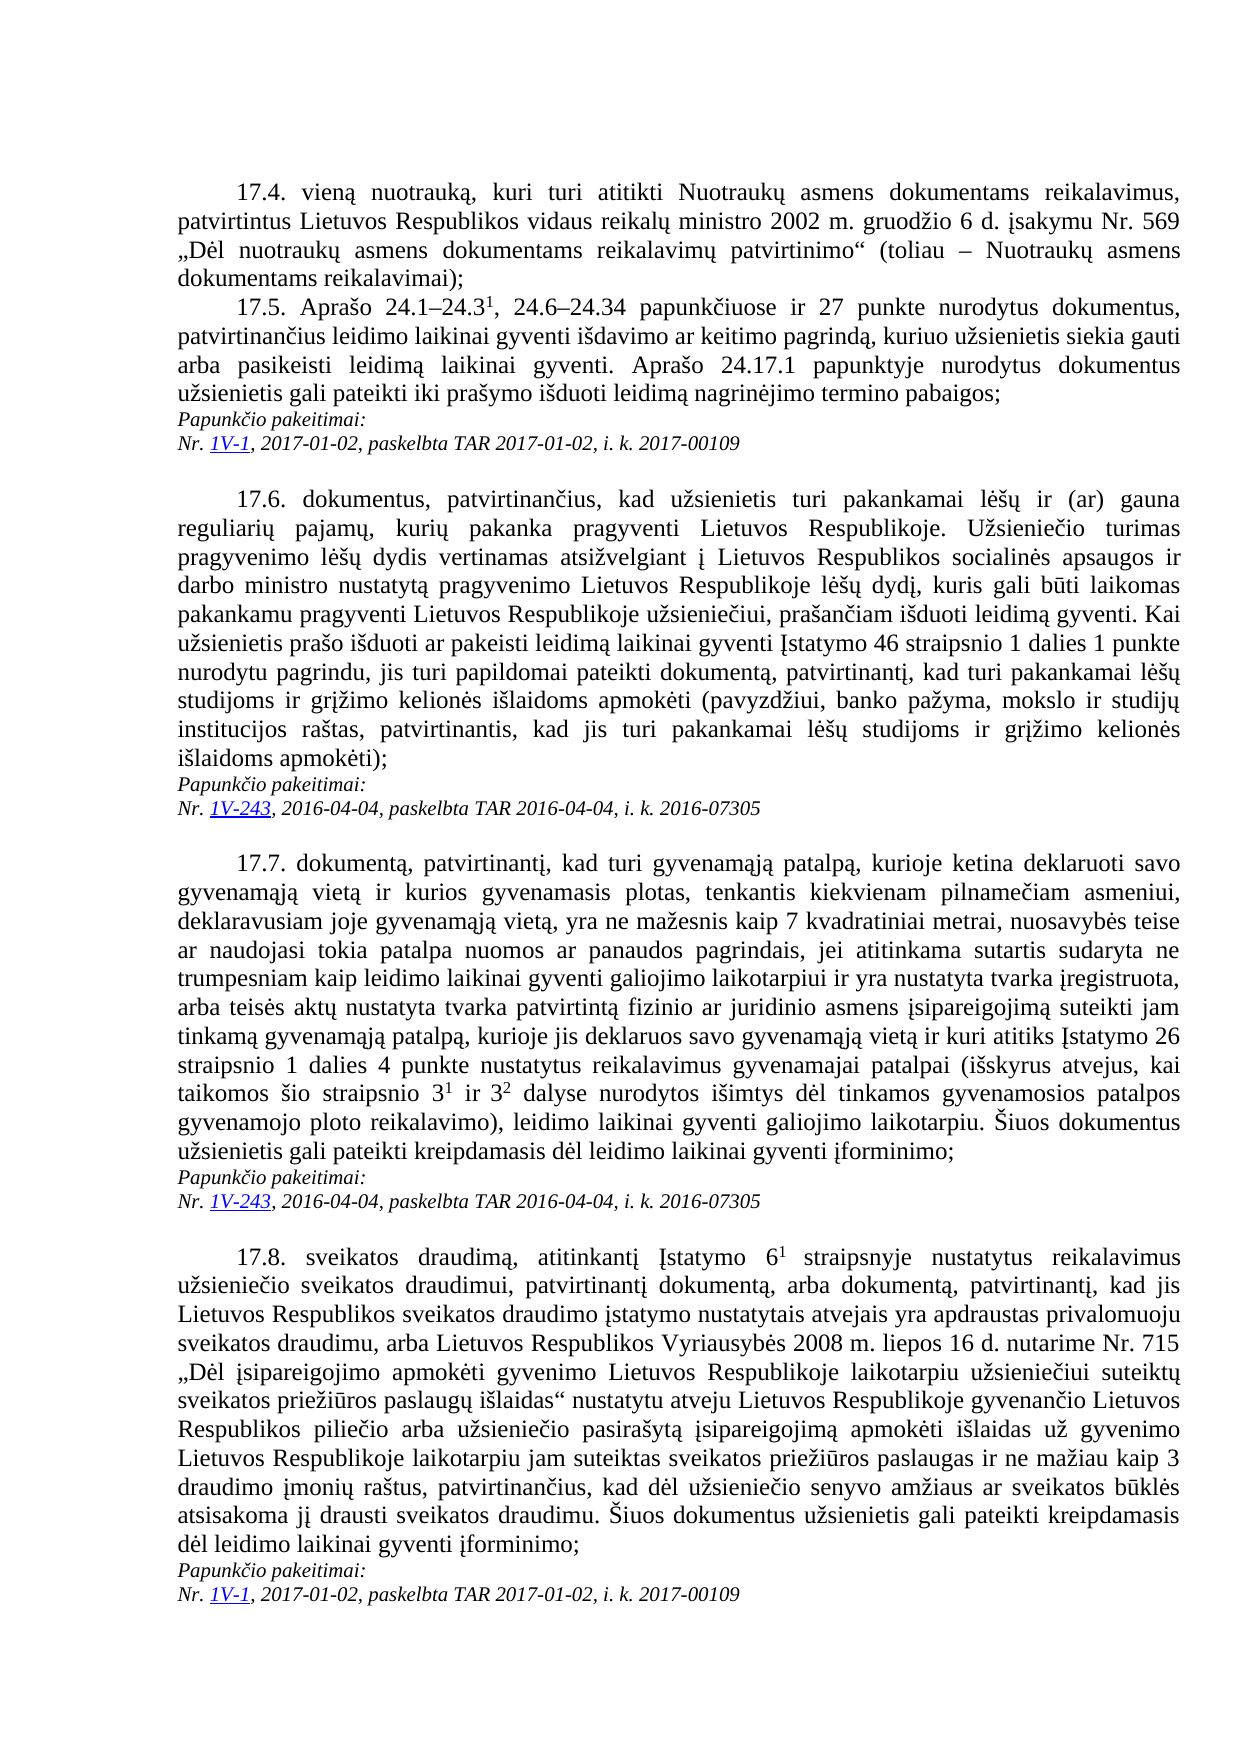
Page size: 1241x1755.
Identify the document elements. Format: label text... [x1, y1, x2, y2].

text 17.5. Aprašo 24.1–24.31, 24.6–24.34 papunkčiuose ir 27 punkte nurodytus dokumentus, patvirtinančius leidimo laikinai gyventi išdavimo ar keitimo pagrindą, kuriuo užsienietis siekia gauti arba pasikeisti leidimą laikinai gyventi. Aprašo 24.17.1 papunktyje nurodytus dokumentus užsienietis gali pateikti iki prašymo išduoti leidimą nagrinėjimo termino pabaigos; [177, 292, 1181, 407]
text Nr. 1V-1, 2017-01-02, paskelbta TAR 2017-01-02, i. k. 2017-00109 [177, 1582, 1181, 1606]
text Papunkčio pakeitimai: [177, 407, 1181, 431]
text 17.8. sveikatos draudimą, atitinkantį Įstatymo 61 straipsnyje nustatytus reikalavimus užsieniečio sveikatos draudimui, patvirtinantį dokumentą, arba dokumentą, patvirtinantį, kad jis Lietuvos Respublikos sveikatos draudimo įstatymo nustatytais atvejais yra apdraustas privalomuoju sveikatos draudimu, arba Lietuvos Respublikos Vyriausybės 2008 m. liepos 16 d. nutarime Nr. 715 „Dėl įsipareigojimo apmokėti gyvenimo Lietuvos Respublikoje laikotarpiu užsieniečiui suteiktų sveikatos priežiūros paslaugų išlaidas“ nustatytu atveju Lietuvos Respublikoje gyvenančio Lietuvos Respublikos piliečio arba užsieniečio pasirašytą įsipareigojimą apmokėti išlaidas už gyvenimo Lietuvos Respublikoje laikotarpiu jam suteiktas sveikatos priežiūros paslaugas ir ne mažiau kaip 3 draudimo įmonių raštus, patvirtinančius, kad dėl užsieniečio senyvo amžiaus ar sveikatos būklės atsisakoma jį drausti sveikatos draudimu. Šiuos dokumentus užsienietis gali pateikti kreipdamasis dėl leidimo laikinai gyventi įforminimo; [177, 1242, 1181, 1558]
text 17.4. vieną nuotrauką, kuri turi atitikti Nuotraukų asmens dokumentams reikalavimus, patvirtintus Lietuvos Respublikos vidaus reikalų ministro 2002 m. gruodžio 6 d. įsakymu Nr. 569 „Dėl nuotraukų asmens dokumentams reikalavimų patvirtinimo“ (toliau – Nuotraukų asmens dokumentams reikalavimai); [177, 177, 1181, 292]
text 17.6. dokumentus, patvirtinančius, kad užsienietis turi pakankamai lėšų ir (ar) gauna reguliarių pajamų, kurių pakanka pragyventi Lietuvos Respublikoje. Užsieniečio turimas pragyvenimo lėšų dydis vertinamas atsižvelgiant į Lietuvos Respublikos socialinės apsaugos ir darbo ministro nustatytą pragyvenimo Lietuvos Respublikoje lėšų dydį, kuris gali būti laikomas pakankamu pragyventi Lietuvos Respublikoje užsieniečiui, prašančiam išduoti leidimą gyventi. Kai užsienietis prašo išduoti ar pakeisti leidimą laikinai gyventi Įstatymo 46 straipsnio 1 dalies 1 punkte nurodytu pagrindu, jis turi papildomai pateikti dokumentą, patvirtinantį, kad turi pakankamai lėšų studijoms ir grįžimo kelionės išlaidoms apmokėti (pavyzdžiui, banko pažyma, mokslo ir studijų institucijos raštas, patvirtinantis, kad jis turi pakankamai lėšų studijoms ir grįžimo kelionės išlaidoms apmokėti); [177, 484, 1181, 772]
text 17.7. dokumentą, patvirtinantį, kad turi gyvenamąją patalpą, kurioje ketina deklaruoti savo gyvenamąją vietą ir kurios gyvenamasis plotas, tenkantis kiekvienam pilnamečiam asmeniui, deklaravusiam joje gyvenamąją vietą, yra ne mažesnis kaip 7 kvadratiniai metrai, nuosavybės teise ar naudojasi tokia patalpa nuomos ar panaudos pagrindais, jei atitinkama sutartis sudaryta ne trumpesniam kaip leidimo laikinai gyventi galiojimo laikotarpiui ir yra nustatyta tvarka įregistruota, arba teisės aktų nustatyta tvarka patvirtintą fizinio ar juridinio asmens įsipareigojimą suteikti jam tinkamą gyvenamąją patalpą, kurioje jis deklaruos savo gyvenamąją vietą ir kuri atitiks Įstatymo 26 straipsnio 1 dalies 4 punkte nustatytus reikalavimus gyvenamajai patalpai (išskyrus atvejus, kai taikomos šio straipsnio 31 ir 32 dalyse nurodytos išimtys dėl tinkamos gyvenamosios patalpos gyvenamojo ploto reikalavimo), leidimo laikinai gyventi galiojimo laikotarpiu. Šiuos dokumentus užsienietis gali pateikti kreipdamasis dėl leidimo laikinai gyventi įforminimo; [177, 848, 1181, 1165]
text Nr. 1V-1, 2017-01-02, paskelbta TAR 2017-01-02, i. k. 2017-00109 [177, 431, 1181, 455]
text Papunkčio pakeitimai: [177, 772, 1181, 796]
text Papunkčio pakeitimai: [177, 1165, 1181, 1189]
text Papunkčio pakeitimai: [177, 1558, 1181, 1582]
text Nr. 1V-243, 2016-04-04, paskelbta TAR 2016-04-04, i. k. 2016-07305 [177, 1189, 1181, 1213]
text Nr. 1V-243, 2016-04-04, paskelbta TAR 2016-04-04, i. k. 2016-07305 [177, 796, 1181, 820]
